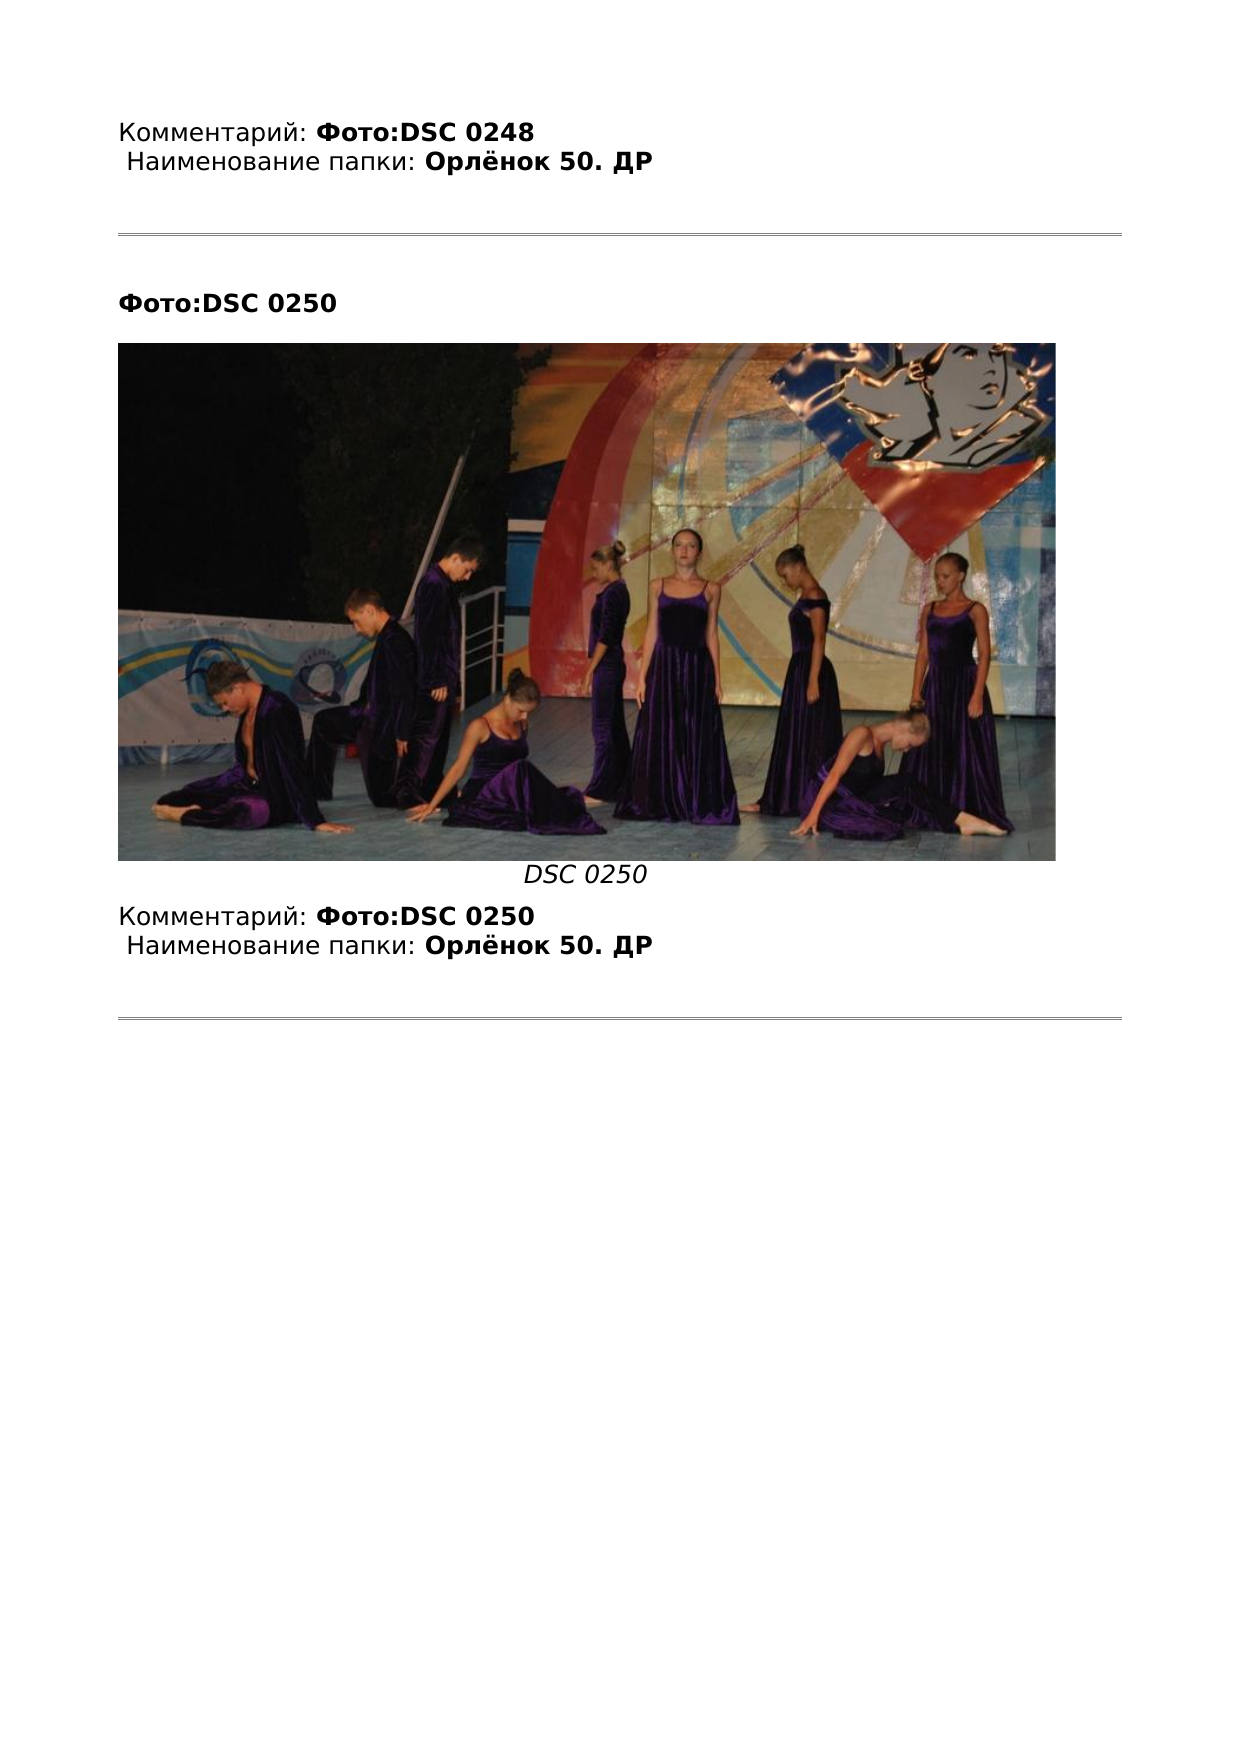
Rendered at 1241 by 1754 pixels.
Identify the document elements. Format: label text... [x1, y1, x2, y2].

text Комментарий: Фото:DSC 0248 Наименование папки: Орлёнок 50. ДР [118, 118, 1122, 206]
picture [118, 343, 1056, 861]
text Комментарий: Фото:DSC 0250 Наименование папки: Орлёнок 50. ДР [118, 902, 1122, 990]
subtitle Фото:DSC 0250 [118, 289, 1122, 319]
text DSC 0250 [118, 861, 1056, 890]
